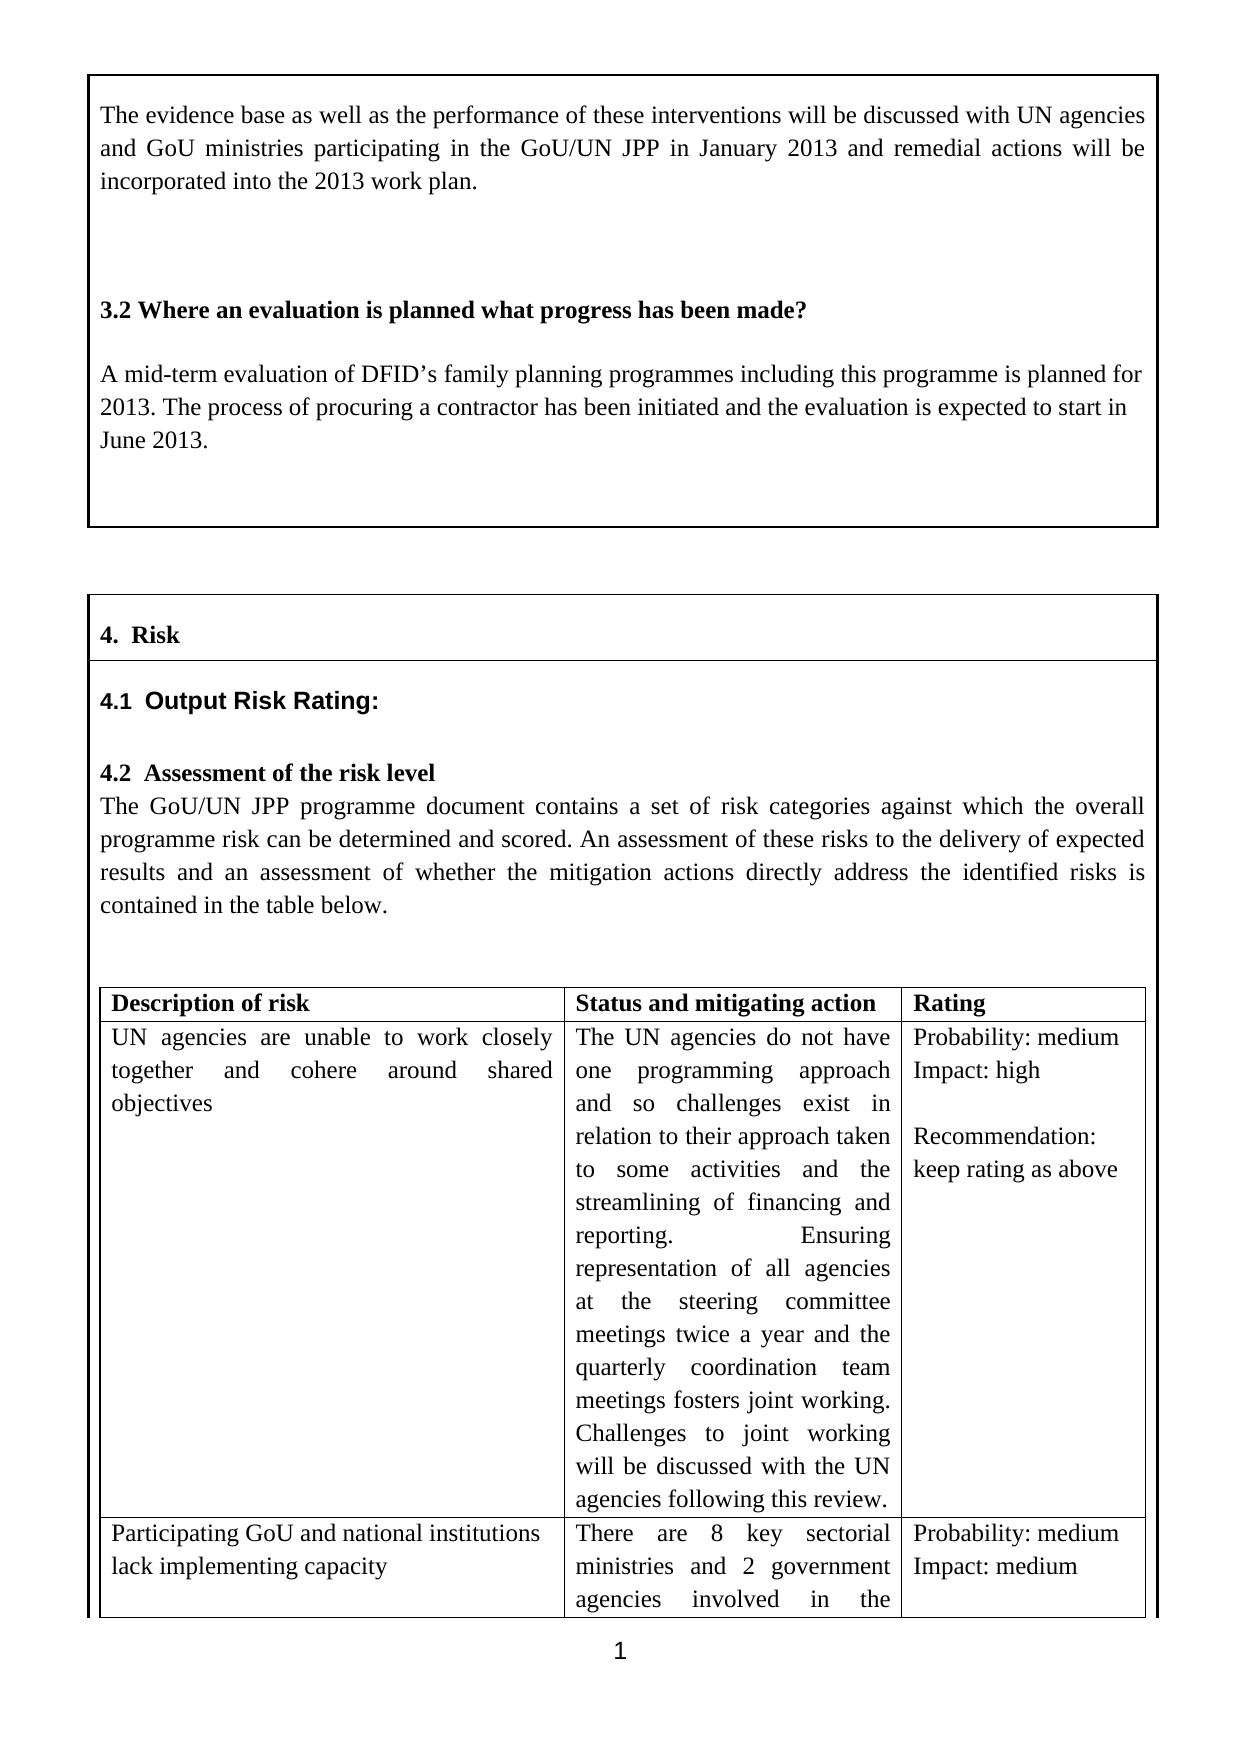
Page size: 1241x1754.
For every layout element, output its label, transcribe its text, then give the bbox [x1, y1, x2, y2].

table_cell There are 8 key sectorial ministries and 2 government agencies involved in the [565, 1518, 901, 1617]
table_cell The UN agencies do not have one programming approach and so challenges exist in relation to their approach taken to some activities and the streamlining of financing and reporting. Ensuring representation of all agencies at the steering committee meetings twice a year and the quarterly coordination team meetings fosters joint working. Challenges to joint working will be discussed with the UN agencies following this review. [565, 1022, 901, 1517]
table_header 4. Risk [90, 595, 1156, 659]
table_header Status and mitigating action [565, 988, 901, 1021]
table_cell 4.1 Output Risk Rating: 4.2 Assessment of the risk level The GoU/UN JPP programme document contains a set of risk categories against which the overall programme risk can be determined and scored. An assessment of these risks to the delivery of expected results and an assessment of whether the mitigation actions directly address the identified risks is contained in the table below. [90, 661, 1156, 1618]
table_cell Probability: medium Impact: high Recommendation: keep rating as above [902, 1022, 1145, 1517]
table_header Rating [902, 988, 1145, 1021]
table_cell Probability: medium Impact: medium [902, 1518, 1145, 1617]
table_header Description of risk [101, 988, 564, 1021]
table_cell Participating GoU and national institutions lack implementing capacity [101, 1518, 564, 1617]
table_cell UN agencies are unable to work closely together and cohere around shared objectives [101, 1022, 564, 1517]
table_cell The evidence base as well as the performance of these interventions will be discussed with UN agencies and GoU ministries participating in the GoU/UN JPP in January 2013 and remedial actions will be incorporated into the 2013 work plan. 3.2 Where an evaluation is planned what progress has been made? A mid-term evaluation of DFID’s family planning programmes including this programme is planned for 2013. The process of procuring a contractor has been initiated and the evaluation is expected to start in June 2013. [90, 76, 1156, 526]
